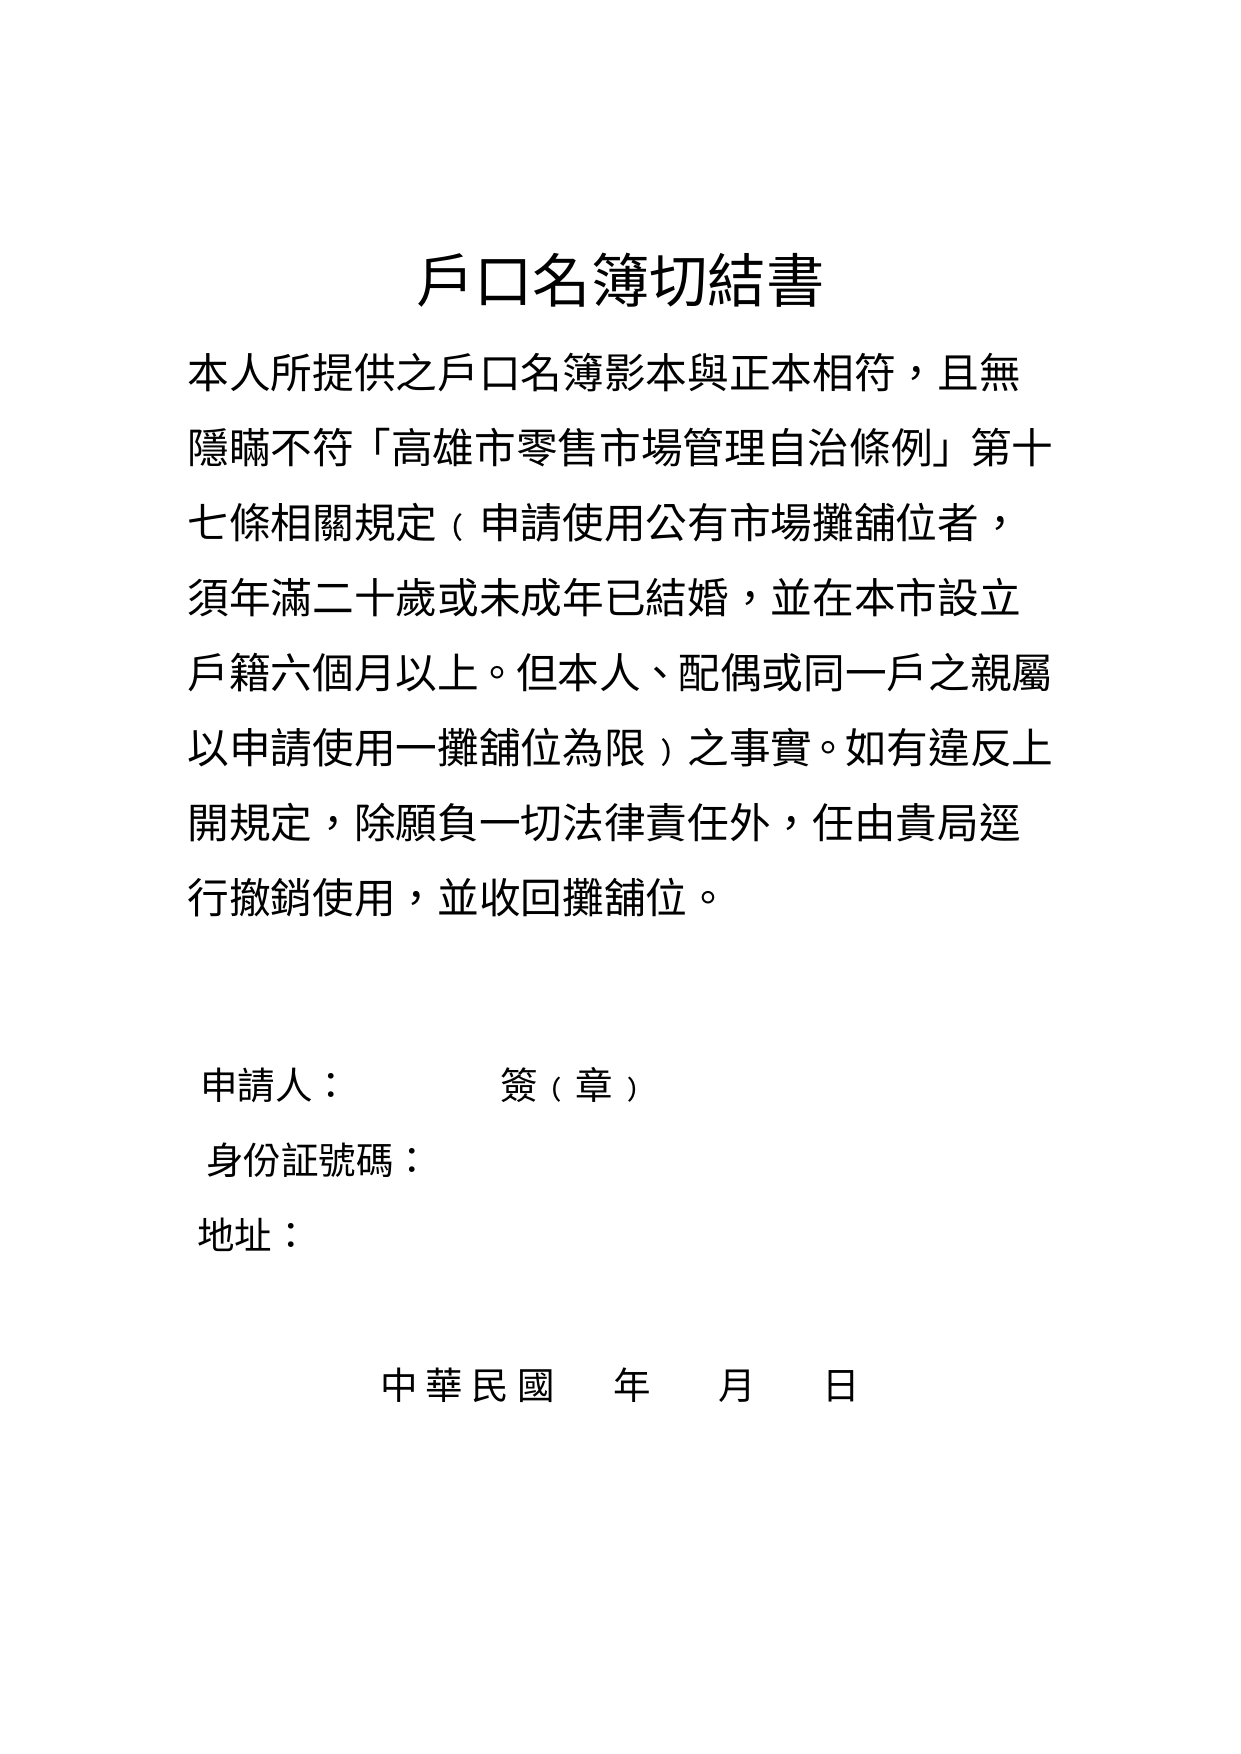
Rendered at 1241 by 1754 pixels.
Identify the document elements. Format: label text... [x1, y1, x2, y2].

text 身份証號碼： [187, 1121, 1053, 1196]
text 申請人： 簽﹙章﹚ [200, 1046, 1053, 1121]
text 戶口名簿切結書 [187, 221, 1053, 333]
text 中 華 民 國 年 月 日 [187, 1346, 1053, 1421]
text 地址： [187, 1196, 1053, 1271]
text 本人所提供之戶口名簿影本與正本相符，且無隱瞞不符「高雄市零售市場管理自治條例」第十七條相關規定﹙申請使用公有市場攤舖位者，須年滿二十歲或未成年已結婚，並在本市設立戶籍六個月以上。但本人、配偶或同一戶之親屬以申請使用一攤舖位為限﹚之事實。如有違反上開規定，除願負一切法律責任外，任由貴局逕行撤銷使用，並收回攤舖位。 [187, 333, 1053, 933]
